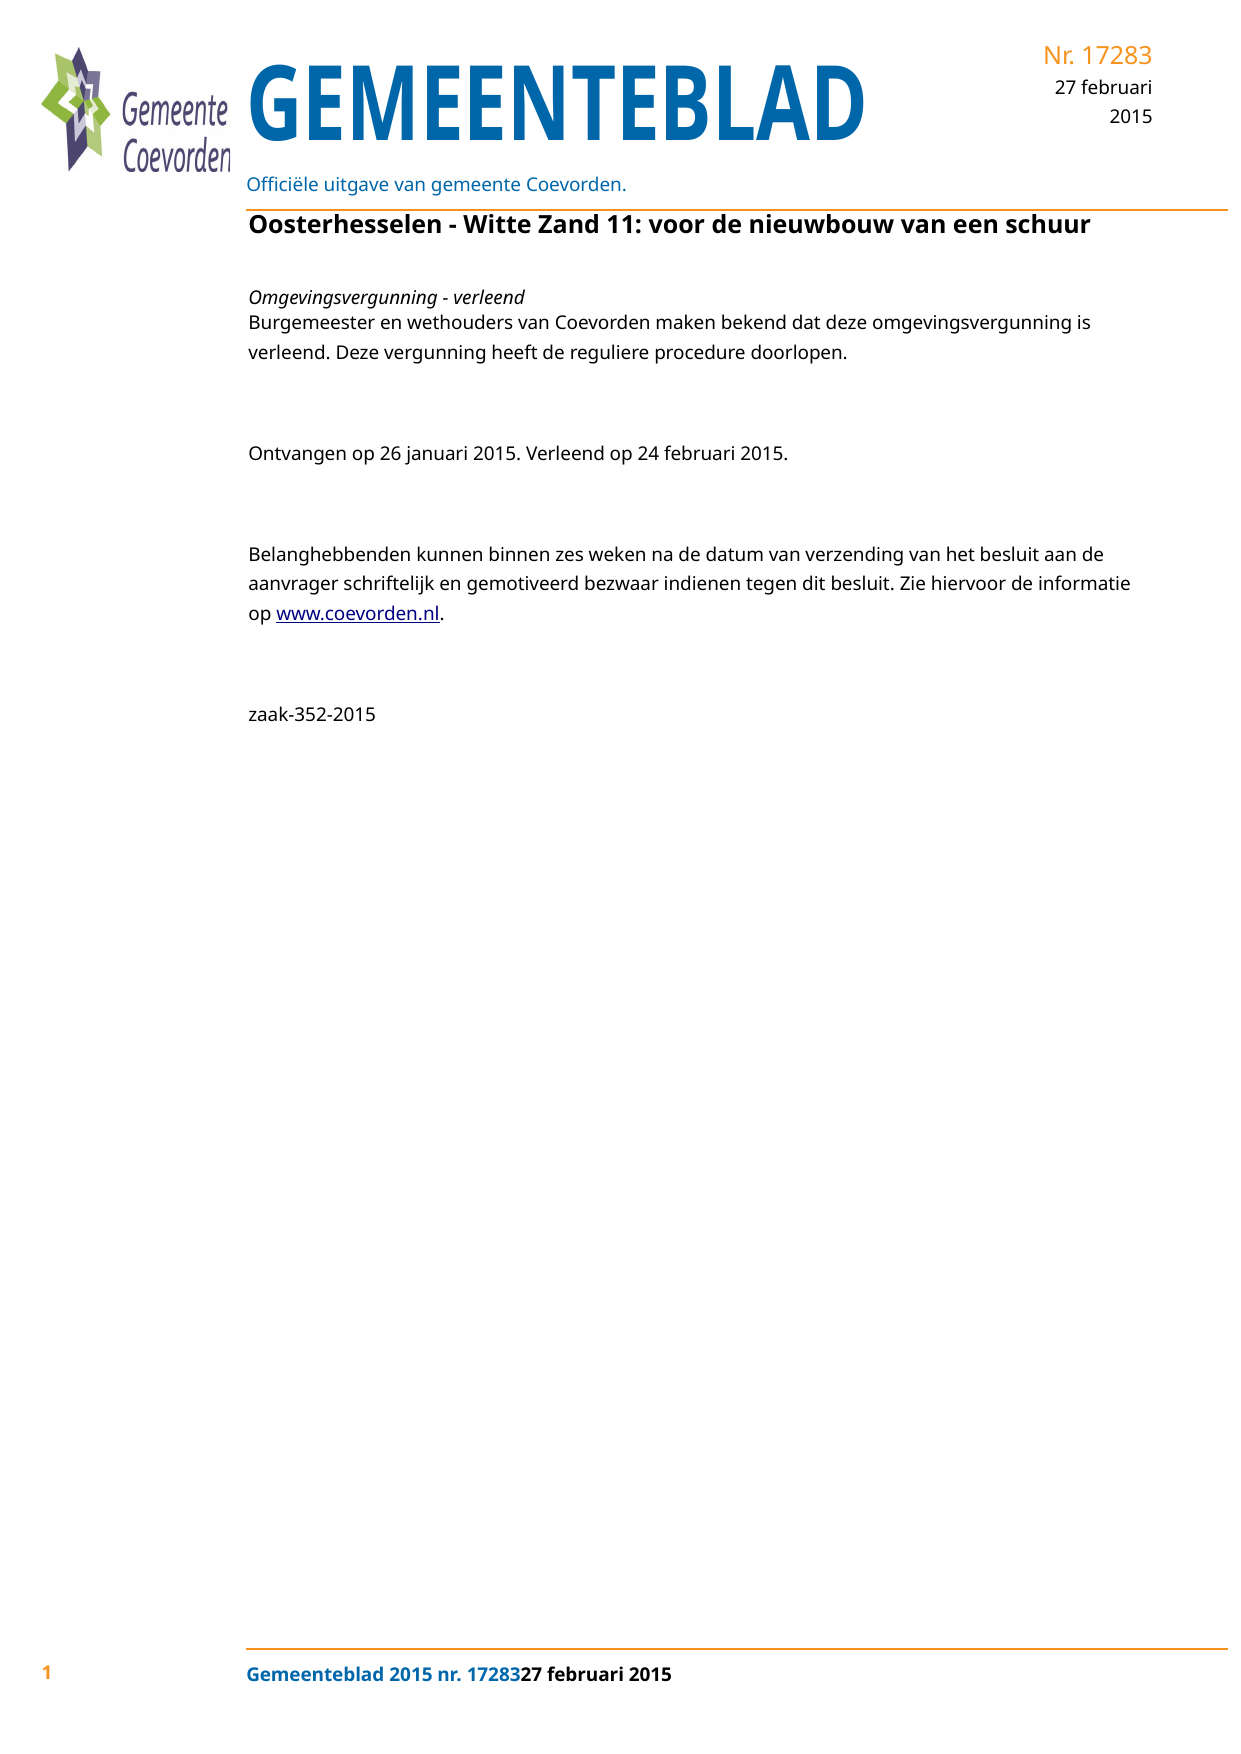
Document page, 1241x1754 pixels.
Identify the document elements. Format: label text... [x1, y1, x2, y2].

text zaak-352-2015 [248, 701, 1152, 727]
text Burgemeester en wethouders van Coevorden maken bekend dat deze omgevingsvergunning is verleend. Deze vergunning heeft de reguliere procedure doorlopen. [248, 309, 1152, 365]
text Belanghebbenden kunnen binnen zes weken na de datum van verzending van het besluit aan de aanvrager schriftelijk en gemotiveerd bezwaar indienen tegen dit besluit. Zie hiervoor de informatie op www.coevorden.nl. [248, 541, 1152, 626]
text Oosterhesselen - Witte Zand 11: voor de nieuwbouw van een schuur [248, 211, 1152, 241]
text Omgevingsvergunning - verleend [248, 284, 1152, 309]
text Ontvangen op 26 januari 2015. Verleend op 24 februari 2015. [248, 440, 1152, 466]
picture [41, 47, 231, 172]
